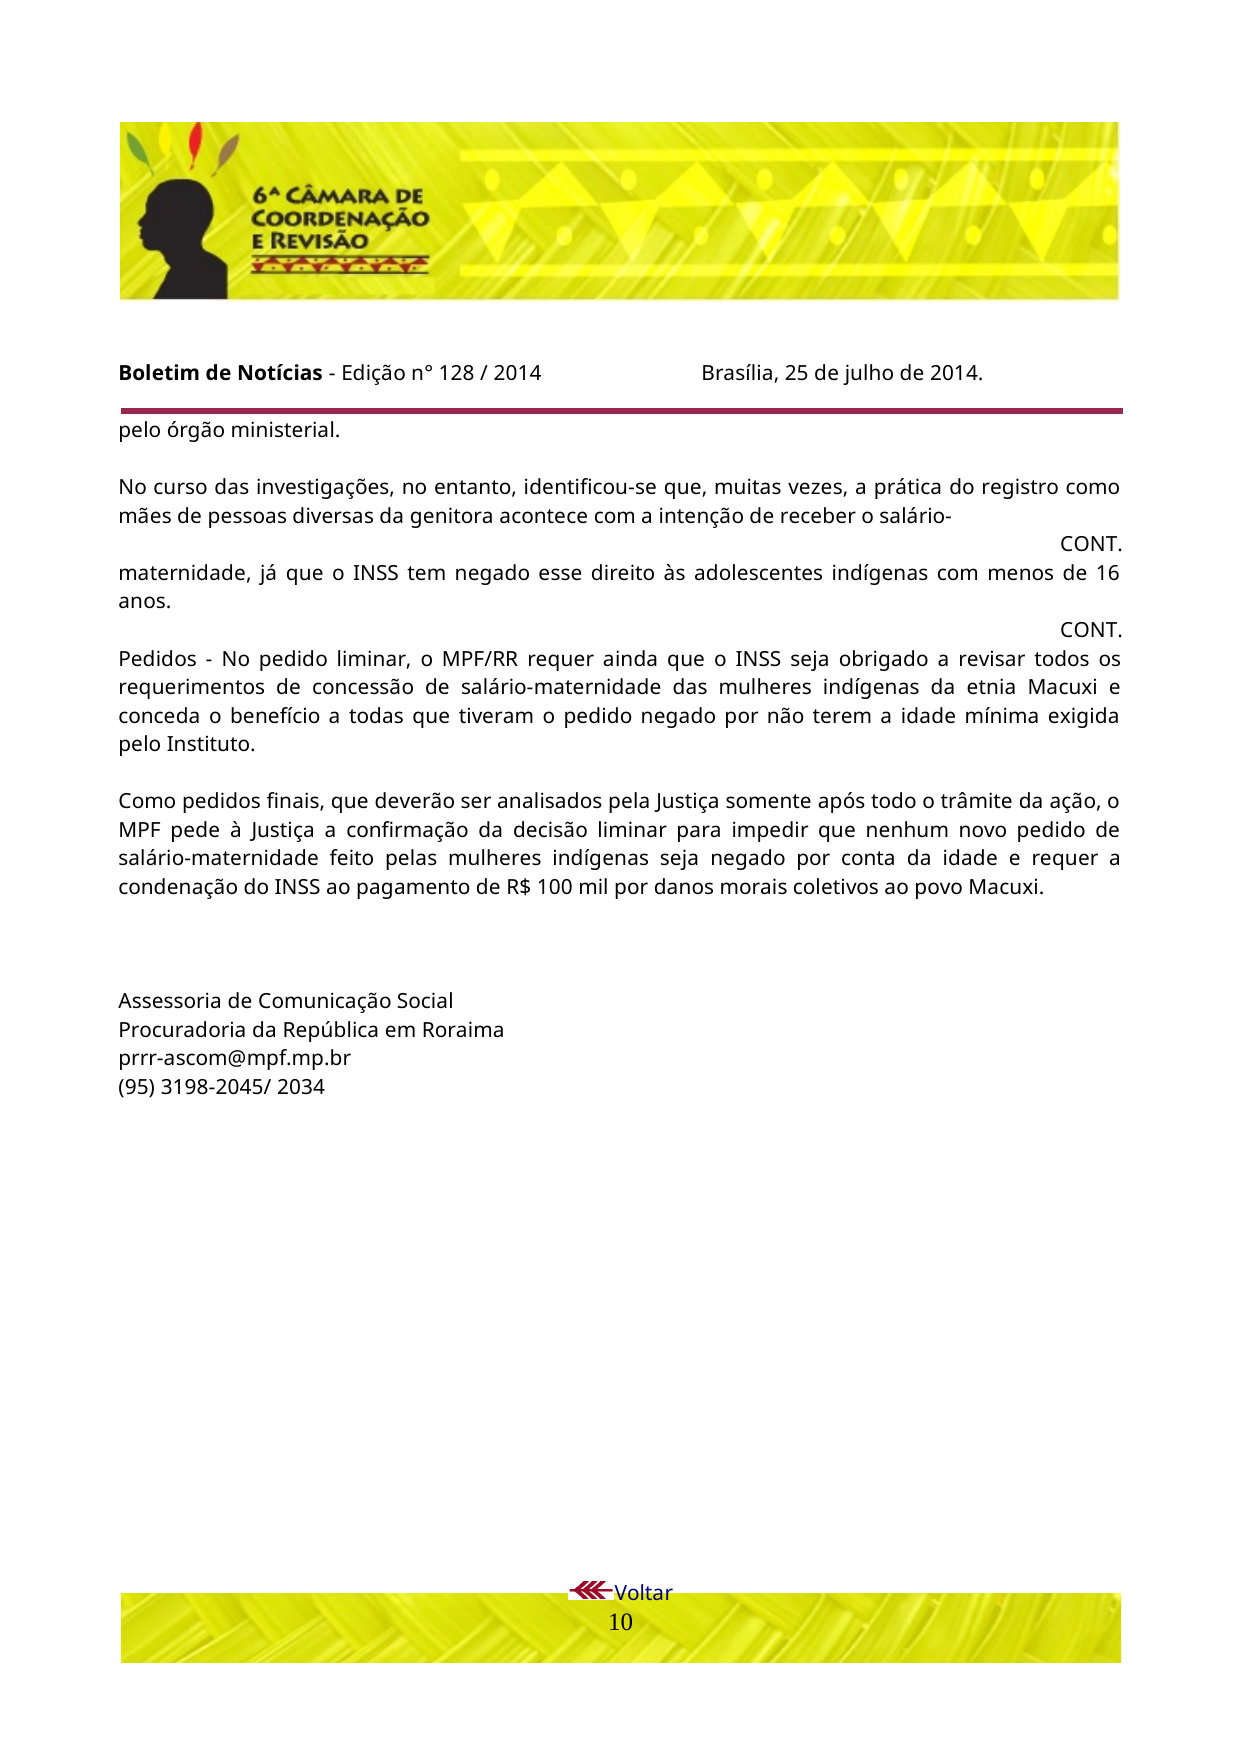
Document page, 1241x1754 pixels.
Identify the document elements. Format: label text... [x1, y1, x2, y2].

text prrr-ascom@mpf.mp.br [118, 1043, 1123, 1072]
text pelo órgão ministerial. [118, 415, 1123, 444]
text (95) 3198-2045/ 2034 [118, 1072, 1123, 1100]
picture [630, 1593, 637, 1599]
text Assessoria de Comunicação Social [118, 986, 1123, 1014]
text Como pedidos finais, que deverão ser analisados pela Justiça somente após todo o trâmite da ação, o MPF pede à Justiça a confirmação da decisão liminar para impedir que nenhum novo pedido de salário-maternidade feito pelas mulheres indígenas seja negado por conta da idade e requer a condenação do INSS ao pagamento de R$ 100 mil por danos morais coletivos ao povo Macuxi. [118, 786, 1123, 900]
picture [569, 1581, 613, 1599]
text CONT. [118, 529, 1123, 558]
text No curso das investigações, no entanto, identificou-se que, muitas vezes, a prática do registro como mães de pessoas diversas da genitora acontece com a intenção de receber o salário- [118, 472, 1123, 529]
picture [119, 122, 1120, 301]
text maternidade, já que o INSS tem negado esse direito às adolescentes indígenas com menos de 16 anos. [118, 558, 1123, 615]
text Pedidos - No pedido liminar, o MPF/RR requer ainda que o INSS seja obrigado a revisar todos os requerimentos de concessão de salário-maternidade das mulheres indígenas da etnia Macuxi e conceda o benefício a todas que tiveram o pedido negado por não terem a idade mínima exigida pelo Instituto. [118, 643, 1123, 758]
text CONT. [118, 615, 1123, 643]
picture [120, 1593, 1122, 1663]
text Procuradoria da República em Roraima [118, 1014, 1123, 1043]
